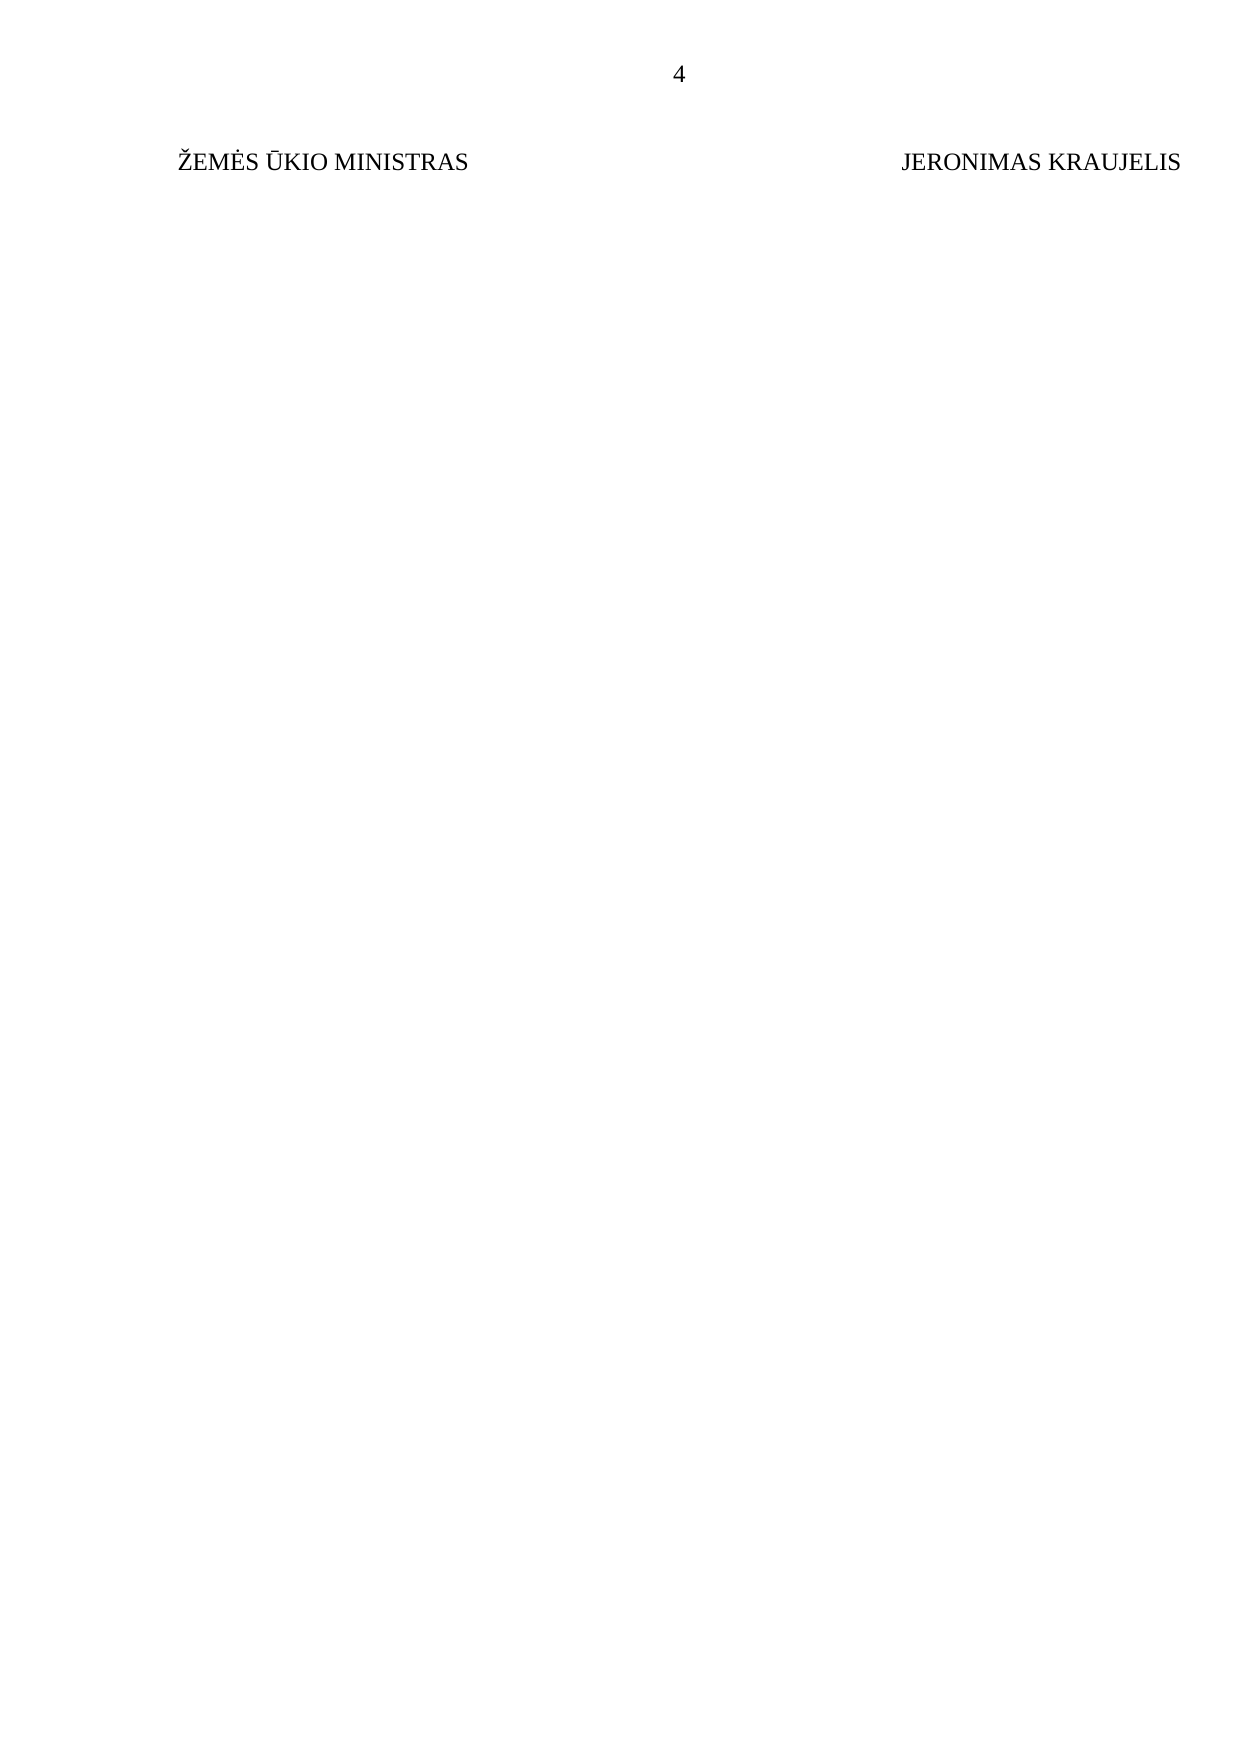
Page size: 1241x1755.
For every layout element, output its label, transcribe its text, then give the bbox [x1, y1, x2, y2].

text Žemės ūkio ministras Jeronimas Kraujelis [177, 147, 1181, 176]
